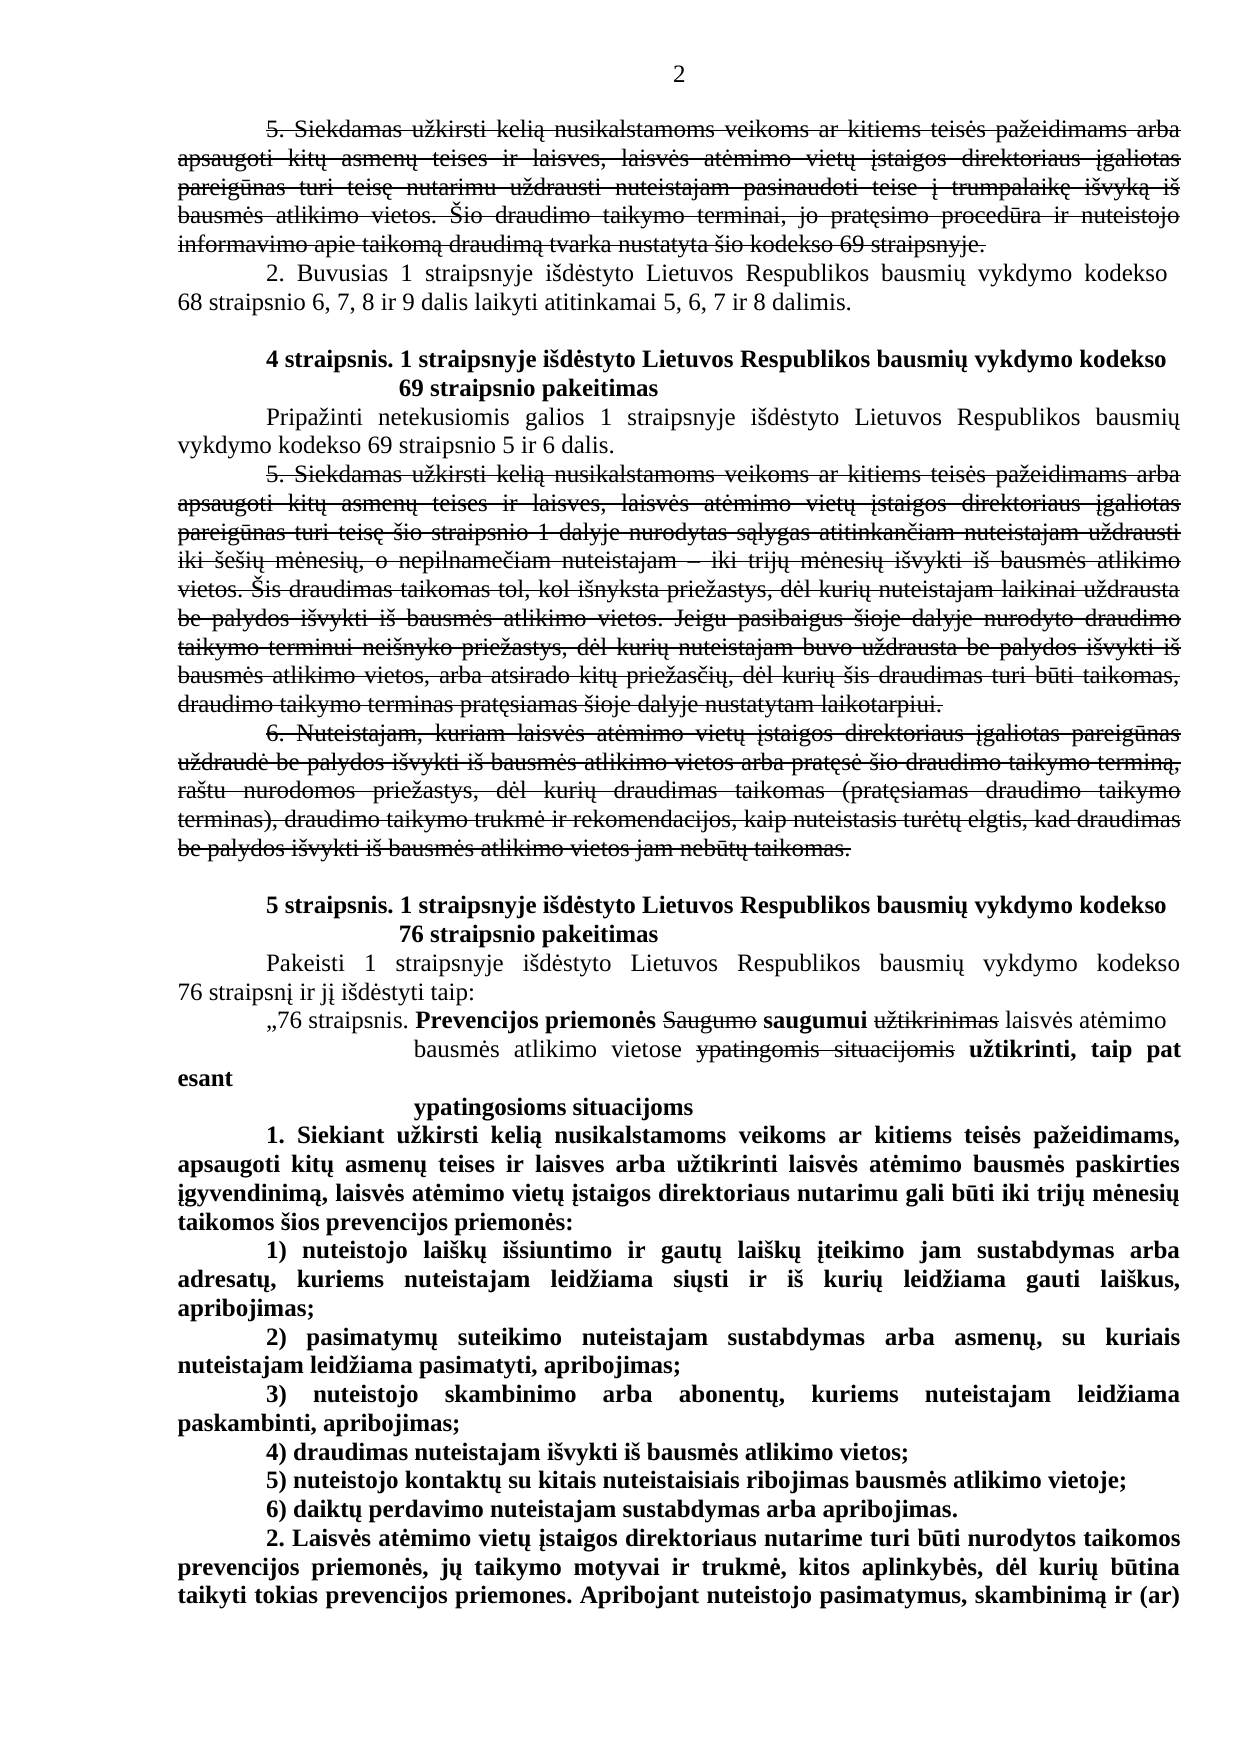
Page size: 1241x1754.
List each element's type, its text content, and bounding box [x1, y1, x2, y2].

text „76 straipsnis. Prevencijos priemonės Saugumo saugumui užtikrinimas laisvės atėmimo [177, 1005, 1181, 1034]
text 5. Siekdamas užkirsti kelią nusikalstamoms veikoms ar kitiems teisės pažeidimams arba apsaugoti kitų asmenų teises ir laisves, laisvės atėmimo vietų įstaigos direktoriaus įgaliotas pareigūnas turi teisę šio straipsnio 1 dalyje nurodytas sąlygas atitinkančiam nuteistajam uždrausti iki šešių mėnesių, o nepilnamečiam nuteistajam – iki trijų mėnesių išvykti iš bausmės atlikimo vietos. Šis draudimas taikomas tol, kol išnyksta priežastys, dėl kurių nuteistajam laikinai uždrausta be palydos išvykti iš bausmės atlikimo vietos. Jeigu pasibaigus šioje dalyje nurodyto draudimo taikymo terminui neišnyko priežastys, dėl kurių nuteistajam buvo uždrausta be palydos išvykti iš bausmės atlikimo vietos, arba atsirado kitų priežasčių, dėl kurių šis draudimas turi būti taikomas, draudimo taikymo terminas pratęsiamas šioje dalyje nustatytam laikotarpiui. [177, 648, 1181, 718]
text 6. Nuteistajam, kuriam laisvės atėmimo vietų įstaigos direktoriaus įgaliotas pareigūnas uždraudė be palydos išvykti iš bausmės atlikimo vietos arba pratęsė šio draudimo taikymo terminą, raštu nurodomos priežastys, dėl kurių draudimas taikomas (pratęsiamas draudimo taikymo terminas), draudimo taikymo trukmė ir rekomendacijos, kaip nuteistasis turėtų elgtis, kad draudimas be palydos išvykti iš bausmės atlikimo vietos jam nebūtų taikomas. [177, 792, 1181, 820]
text 5. Siekdamas užkirsti kelią nusikalstamoms veikoms ar kitiems teisės pažeidimams arba apsaugoti kitų asmenų teises ir laisves, laisvės atėmimo vietų įstaigos direktoriaus įgaliotas pareigūnas turi teisę šio straipsnio 1 dalyje nurodytas sąlygas atitinkančiam nuteistajam uždrausti iki šešių mėnesių, o nepilnamečiam nuteistajam – iki trijų mėnesių išvykti iš bausmės atlikimo vietos. Šis draudimas taikomas tol, kol išnyksta priežastys, dėl kurių nuteistajam laikinai uždrausta be palydos išvykti iš bausmės atlikimo vietos. Jeigu pasibaigus šioje dalyje nurodyto draudimo taikymo terminui neišnyko priežastys, dėl kurių nuteistajam buvo uždrausta be palydos išvykti iš bausmės atlikimo vietos, arba atsirado kitų priežasčių, dėl kurių šis draudimas turi būti taikomas, draudimo taikymo terminas pratęsiamas šioje dalyje nustatytam laikotarpiui. [177, 562, 1181, 618]
text 2) pasimatymų suteikimo nuteistajam sustabdymas arba asmenų, su kuriais nuteistajam leidžiama pasimatyti, apribojimas; [177, 1322, 1181, 1379]
text 2. Laisvės atėmimo vietų įstaigos direktoriaus nutarime turi būti nurodytos taikomos prevencijos priemonės, jų taikymo motyvai ir trukmė, kitos aplinkybės, dėl kurių būtina taikyti tokias prevencijos priemones. Apribojant nuteistojo pasimatymus, skambinimą ir (ar) [177, 1523, 1181, 1609]
text 5. Siekdamas užkirsti kelią nusikalstamoms veikoms ar kitiems teisės pažeidimams arba apsaugoti kitų asmenų teises ir laisves, laisvės atėmimo vietų įstaigos direktoriaus įgaliotas pareigūnas turi teisę nutarimu uždrausti nuteistajam pasinaudoti teise į trumpalaikę išvyką iš bausmės atlikimo vietos. Šio draudimo taikymo terminai, jo pratęsimo procedūra ir nuteistojo informavimo apie taikomą draudimą tvarka nustatyta šio kodekso 69 straipsnyje. [177, 114, 1181, 158]
text 4 straipsnis. 1 straipsnyje išdėstyto Lietuvos Respublikos bausmių vykdymo kodekso [177, 344, 1181, 373]
text 5. Siekdamas užkirsti kelią nusikalstamoms veikoms ar kitiems teisės pažeidimams arba apsaugoti kitų asmenų teises ir laisves, laisvės atėmimo vietų įstaigos direktoriaus įgaliotas pareigūnas turi teisę šio straipsnio 1 dalyje nurodytas sąlygas atitinkančiam nuteistajam uždrausti iki šešių mėnesių, o nepilnamečiam nuteistajam – iki trijų mėnesių išvykti iš bausmės atlikimo vietos. Šis draudimas taikomas tol, kol išnyksta priežastys, dėl kurių nuteistajam laikinai uždrausta be palydos išvykti iš bausmės atlikimo vietos. Jeigu pasibaigus šioje dalyje nurodyto draudimo taikymo terminui neišnyko priežastys, dėl kurių nuteistajam buvo uždrausta be palydos išvykti iš bausmės atlikimo vietos, arba atsirado kitų priežasčių, dėl kurių šis draudimas turi būti taikomas, draudimo taikymo terminas pratęsiamas šioje dalyje nustatytam laikotarpiui. [177, 619, 1181, 647]
text bausmės atlikimo vietose ypatingomis situacijomis užtikrinti, taip pat esant [177, 1034, 1181, 1092]
text 6) daiktų perdavimo nuteistajam sustabdymas arba apribojimas. [177, 1494, 1181, 1523]
text 2. Buvusias 1 straipsnyje išdėstyto Lietuvos Respublikos bausmių vykdymo kodekso 68 straipsnio 6, 7, 8 ir 9 dalis laikyti atitinkamai 5, 6, 7 ir 8 dalimis. [177, 258, 1181, 315]
text 1. Siekiant užkirsti kelią nusikalstamoms veikoms ar kitiems teisės pažeidimams, apsaugoti kitų asmenų teises ir laisves arba užtikrinti laisvės atėmimo bausmės paskirties įgyvendinimą, laisvės atėmimo vietų įstaigos direktoriaus nutarimu gali būti iki trijų mėnesių taikomos šios prevencijos priemonės: [177, 1120, 1181, 1235]
text 3) nuteistojo skambinimo arba abonentų, kuriems nuteistajam leidžiama paskambinti, apribojimas; [177, 1379, 1181, 1437]
text 6. Nuteistajam, kuriam laisvės atėmimo vietų įstaigos direktoriaus įgaliotas pareigūnas uždraudė be palydos išvykti iš bausmės atlikimo vietos arba pratęsė šio draudimo taikymo terminą, raštu nurodomos priežastys, dėl kurių draudimas taikomas (pratęsiamas draudimo taikymo terminas), draudimo taikymo trukmė ir rekomendacijos, kaip nuteistasis turėtų elgtis, kad draudimas be palydos išvykti iš bausmės atlikimo vietos jam nebūtų taikomas. [177, 718, 1181, 762]
text 76 straipsnio pakeitimas [177, 919, 1181, 948]
text 5. Siekdamas užkirsti kelią nusikalstamoms veikoms ar kitiems teisės pažeidimams arba apsaugoti kitų asmenų teises ir laisves, laisvės atėmimo vietų įstaigos direktoriaus įgaliotas pareigūnas turi teisę šio straipsnio 1 dalyje nurodytas sąlygas atitinkančiam nuteistajam uždrausti iki šešių mėnesių, o nepilnamečiam nuteistajam – iki trijų mėnesių išvykti iš bausmės atlikimo vietos. Šis draudimas taikomas tol, kol išnyksta priežastys, dėl kurių nuteistajam laikinai uždrausta be palydos išvykti iš bausmės atlikimo vietos. Jeigu pasibaigus šioje dalyje nurodyto draudimo taikymo terminui neišnyko priežastys, dėl kurių nuteistajam buvo uždrausta be palydos išvykti iš bausmės atlikimo vietos, arba atsirado kitų priežasčių, dėl kurių šis draudimas turi būti taikomas, draudimo taikymo terminas pratęsiamas šioje dalyje nustatytam laikotarpiui. [177, 504, 1181, 532]
text 1) nuteistojo laiškų išsiuntimo ir gautų laiškų įteikimo jam sustabdymas arba adresatų, kuriems nuteistajam leidžiama siųsti ir iš kurių leidžiama gauti laiškus, apribojimas; [177, 1235, 1181, 1322]
text 4) draudimas nuteistajam išvykti iš bausmės atlikimo vietos; [177, 1437, 1181, 1465]
text 5 straipsnis. 1 straipsnyje išdėstyto Lietuvos Respublikos bausmių vykdymo kodekso [177, 890, 1181, 919]
text Pakeisti 1 straipsnyje išdėstyto Lietuvos Respublikos bausmių vykdymo kodekso 76 straipsnį ir jį išdėstyti taip: [177, 948, 1181, 1005]
text ypatingosioms situacijoms [177, 1092, 1181, 1120]
text 6. Nuteistajam, kuriam laisvės atėmimo vietų įstaigos direktoriaus įgaliotas pareigūnas uždraudė be palydos išvykti iš bausmės atlikimo vietos arba pratęsė šio draudimo taikymo terminą, raštu nurodomos priežastys, dėl kurių draudimas taikomas (pratęsiamas draudimo taikymo terminas), draudimo taikymo trukmė ir rekomendacijos, kaip nuteistasis turėtų elgtis, kad draudimas be palydos išvykti iš bausmės atlikimo vietos jam nebūtų taikomas. [177, 821, 1181, 862]
text 5. Siekdamas užkirsti kelią nusikalstamoms veikoms ar kitiems teisės pažeidimams arba apsaugoti kitų asmenų teises ir laisves, laisvės atėmimo vietų įstaigos direktoriaus įgaliotas pareigūnas turi teisę šio straipsnio 1 dalyje nurodytas sąlygas atitinkančiam nuteistajam uždrausti iki šešių mėnesių, o nepilnamečiam nuteistajam – iki trijų mėnesių išvykti iš bausmės atlikimo vietos. Šis draudimas taikomas tol, kol išnyksta priežastys, dėl kurių nuteistajam laikinai uždrausta be palydos išvykti iš bausmės atlikimo vietos. Jeigu pasibaigus šioje dalyje nurodyto draudimo taikymo terminui neišnyko priežastys, dėl kurių nuteistajam buvo uždrausta be palydos išvykti iš bausmės atlikimo vietos, arba atsirado kitų priežasčių, dėl kurių šis draudimas turi būti taikomas, draudimo taikymo terminas pratęsiamas šioje dalyje nustatytam laikotarpiui. [177, 533, 1181, 561]
text 5) nuteistojo kontaktų su kitais nuteistaisiais ribojimas bausmės atlikimo vietoje; [177, 1465, 1181, 1494]
text 5. Siekdamas užkirsti kelią nusikalstamoms veikoms ar kitiems teisės pažeidimams arba apsaugoti kitų asmenų teises ir laisves, laisvės atėmimo vietų įstaigos direktoriaus įgaliotas pareigūnas turi teisę šio straipsnio 1 dalyje nurodytas sąlygas atitinkančiam nuteistajam uždrausti iki šešių mėnesių, o nepilnamečiam nuteistajam – iki trijų mėnesių išvykti iš bausmės atlikimo vietos. Šis draudimas taikomas tol, kol išnyksta priežastys, dėl kurių nuteistajam laikinai uždrausta be palydos išvykti iš bausmės atlikimo vietos. Jeigu pasibaigus šioje dalyje nurodyto draudimo taikymo terminui neišnyko priežastys, dėl kurių nuteistajam buvo uždrausta be palydos išvykti iš bausmės atlikimo vietos, arba atsirado kitų priežasčių, dėl kurių šis draudimas turi būti taikomas, draudimo taikymo terminas pratęsiamas šioje dalyje nustatytam laikotarpiui. [177, 459, 1181, 503]
text 6. Nuteistajam, kuriam laisvės atėmimo vietų įstaigos direktoriaus įgaliotas pareigūnas uždraudė be palydos išvykti iš bausmės atlikimo vietos arba pratęsė šio draudimo taikymo terminą, raštu nurodomos priežastys, dėl kurių draudimas taikomas (pratęsiamas draudimo taikymo terminas), draudimo taikymo trukmė ir rekomendacijos, kaip nuteistasis turėtų elgtis, kad draudimas be palydos išvykti iš bausmės atlikimo vietos jam nebūtų taikomas. [177, 763, 1181, 791]
text Pripažinti netekusiomis galios 1 straipsnyje išdėstyto Lietuvos Respublikos bausmių vykdymo kodekso 69 straipsnio 5 ir 6 dalis. [177, 402, 1181, 459]
text 5. Siekdamas užkirsti kelią nusikalstamoms veikoms ar kitiems teisės pažeidimams arba apsaugoti kitų asmenų teises ir laisves, laisvės atėmimo vietų įstaigos direktoriaus įgaliotas pareigūnas turi teisę nutarimu uždrausti nuteistajam pasinaudoti teise į trumpalaikę išvyką iš bausmės atlikimo vietos. Šio draudimo taikymo terminai, jo pratęsimo procedūra ir nuteistojo informavimo apie taikomą draudimą tvarka nustatyta šio kodekso 69 straipsnyje. [177, 159, 1181, 258]
text 69 straipsnio pakeitimas [177, 373, 1181, 402]
